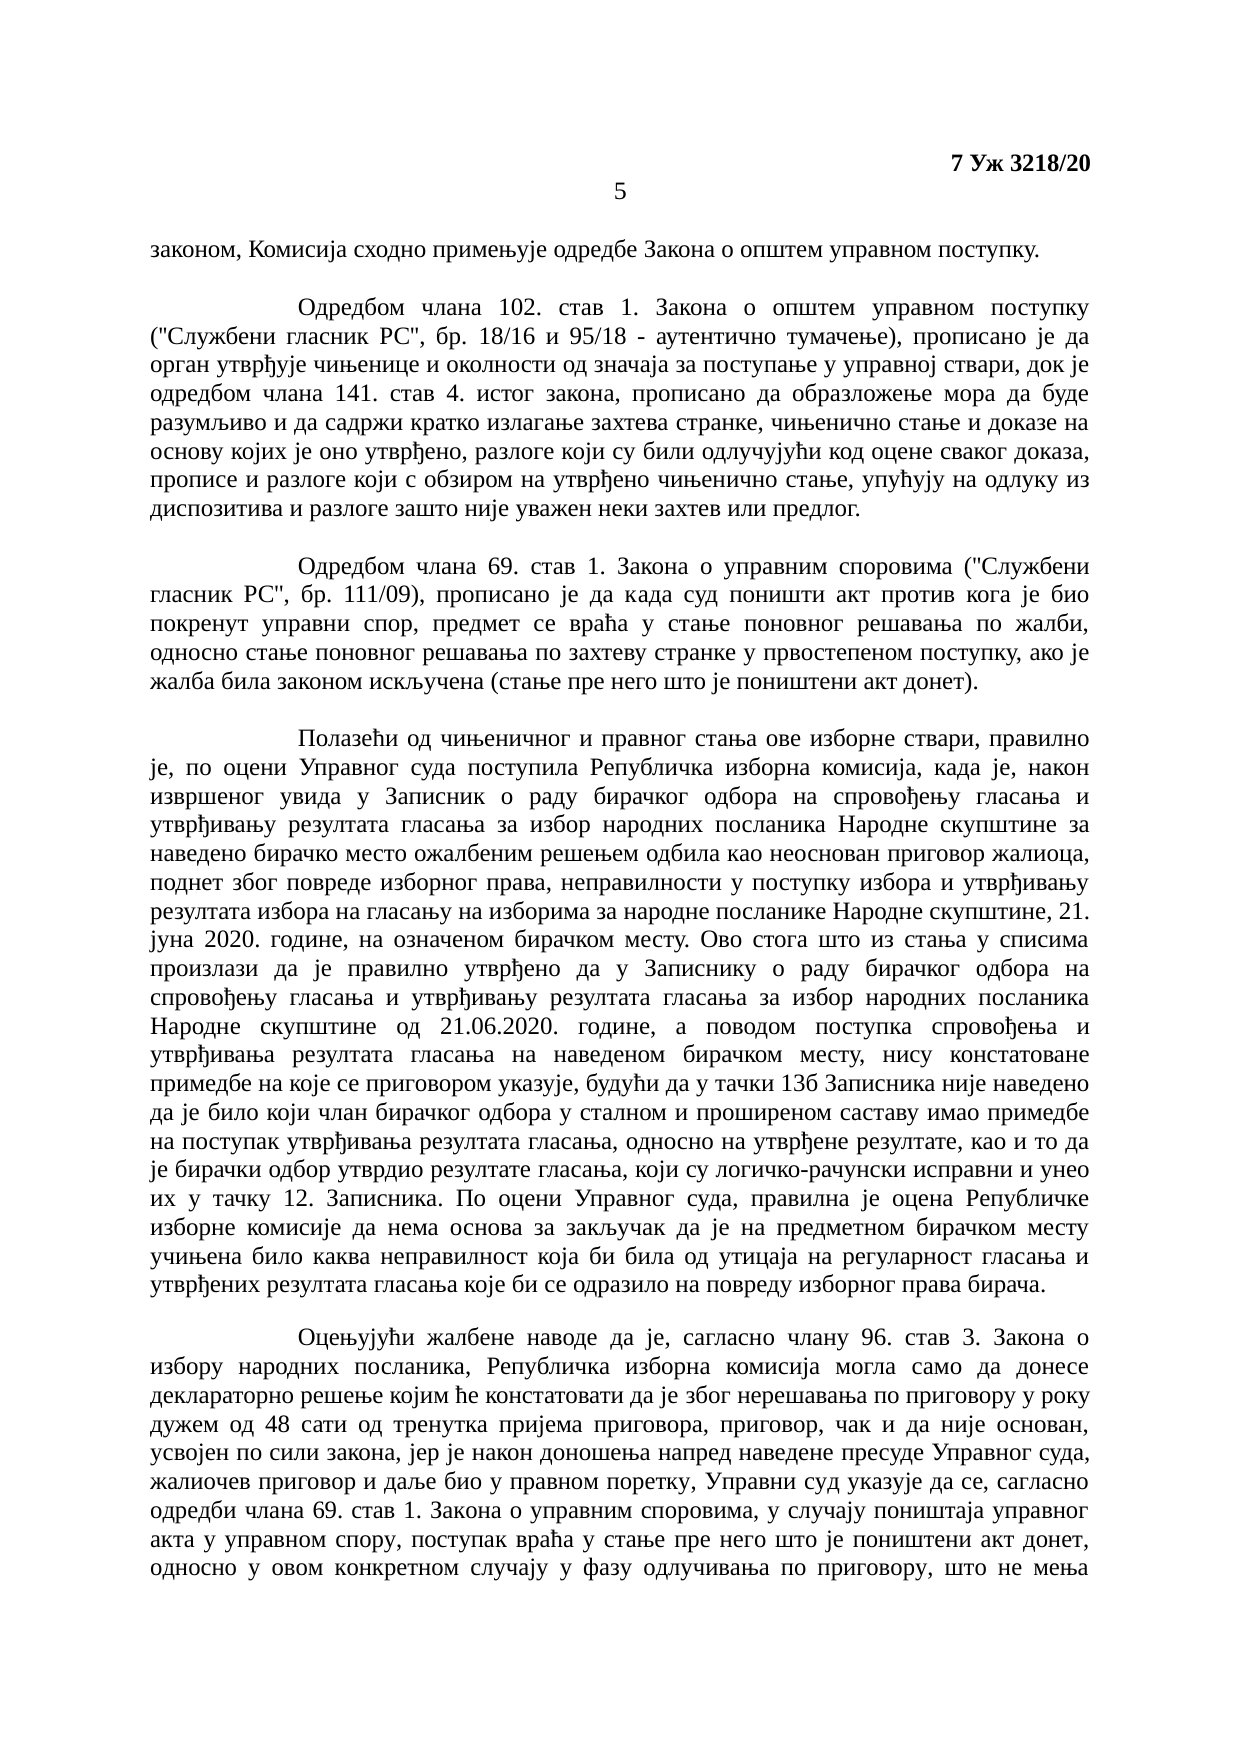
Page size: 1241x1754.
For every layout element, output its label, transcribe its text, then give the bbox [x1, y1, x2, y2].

text Одредбом члана 102. став 1. Закона о општем управном поступку (''Службени гласник РС'', бр. 18/16 и 95/18 - аутентично тумачење), прописано је да орган утврђује чињенице и околности од значаја за поступање у управној ствари, док је одредбом члана 141. став 4. истог закона, прописано да образложење мора да буде разумљиво и да садржи кратко излагање захтева странке, чињенично стање и доказе на основу којих је оно утврђено, разлоге који су били одлучујући код оцене сваког доказа, прописе и разлоге који с обзиром на утврђено чињенично стање, упућују на одлуку из диспозитива и разлоге зашто није уважен неки захтев или предлог. [150, 292, 1091, 522]
text Одредбом члана 69. став 1. Закона о управним споровима (''Службени гласник РС'', бр. 111/09), прописано је да када суд поништи акт против кога је био покренут управни спор, предмет се враћа у стање поновног решавања по жалби, односно стање поновног решавања по захтеву странке у првостепеном поступку, ако је жалба била законом искључена (стање пре него што је поништени акт донет). [150, 551, 1091, 694]
text Полазећи од чињеничног и правног стања ове изборне ствари, правилно је, по оцени Управног суда поступила Републичка изборна комисија, када је, након извршеног увида у Записник о раду бирачког одбора на спровођењу гласања и утврђивању резултата гласања за избор народних посланика Народне скупштине за наведено бирачко место ожалбеним решењем одбила као неоснован приговор жалиоца, поднет због повреде изборног права, неправилности у поступку избора и утврђивању резултата избора на гласању на изборима за народне посланике Народне скупштине, 21. јуна 2020. године, на означеном бирачком месту. Ово стога што из стања у списима произлази да је правилно утврђено да у Записнику о раду бирачког одбора на спровођењу гласања и утврђивању резултата гласања за избор народних посланика Народне скупштине од 21.06.2020. године, а поводом поступка спровођења и утврђивања резултата гласања на наведеном бирачком месту, нису констатоване примедбе на које се приговором указује, будући да у тачки 13б Записника није наведено да је било који члан бирачког одбора у сталном и проширеном саставу имао примедбе на поступак утврђивања резултата гласања, односно на утврђене резултате, као и то да је бирачки одбор утврдио резултате гласања, који су логичко-рачунски исправни и унео их у тачку 12. Записника. По оцени Управног суда, правилна је оцена Републичке изборне комисије да нема основа за закључак да је на предметном бирачком месту учињена било каква неправилност која би била од утицаја на регуларност гласања и утврђених резултата гласања које би се одразило на повреду изборног права бирача. [150, 723, 1091, 1298]
text Оцењујући жалбене наводе да је, сагласно члану 96. став 3. Закона о избору народних посланика, Републичка изборна комисија могла само да донесе деклараторно решење којим ће констатовати да је због нерешавања по приговору у року дужем од 48 сати од тренутка пријема приговора, приговор, чак и да није основан, усвојен по сили закона, јер је након доношења напред наведене пресуде Управног суда, жалиочев приговор и даље био у правном поретку, Управни суд указује да се, сагласно одредби члана 69. став 1. Закона о управним споровима, у случају поништаја управног акта у управном спору, поступак враћа у стање пре него што је поништени акт донет, односно у овом конкретном случају у фазу одлучивања по приговору, што не мења [150, 1322, 1091, 1581]
text законом, Комисија сходно примењује одредбе Закона о општем управном поступку. [150, 234, 1091, 263]
